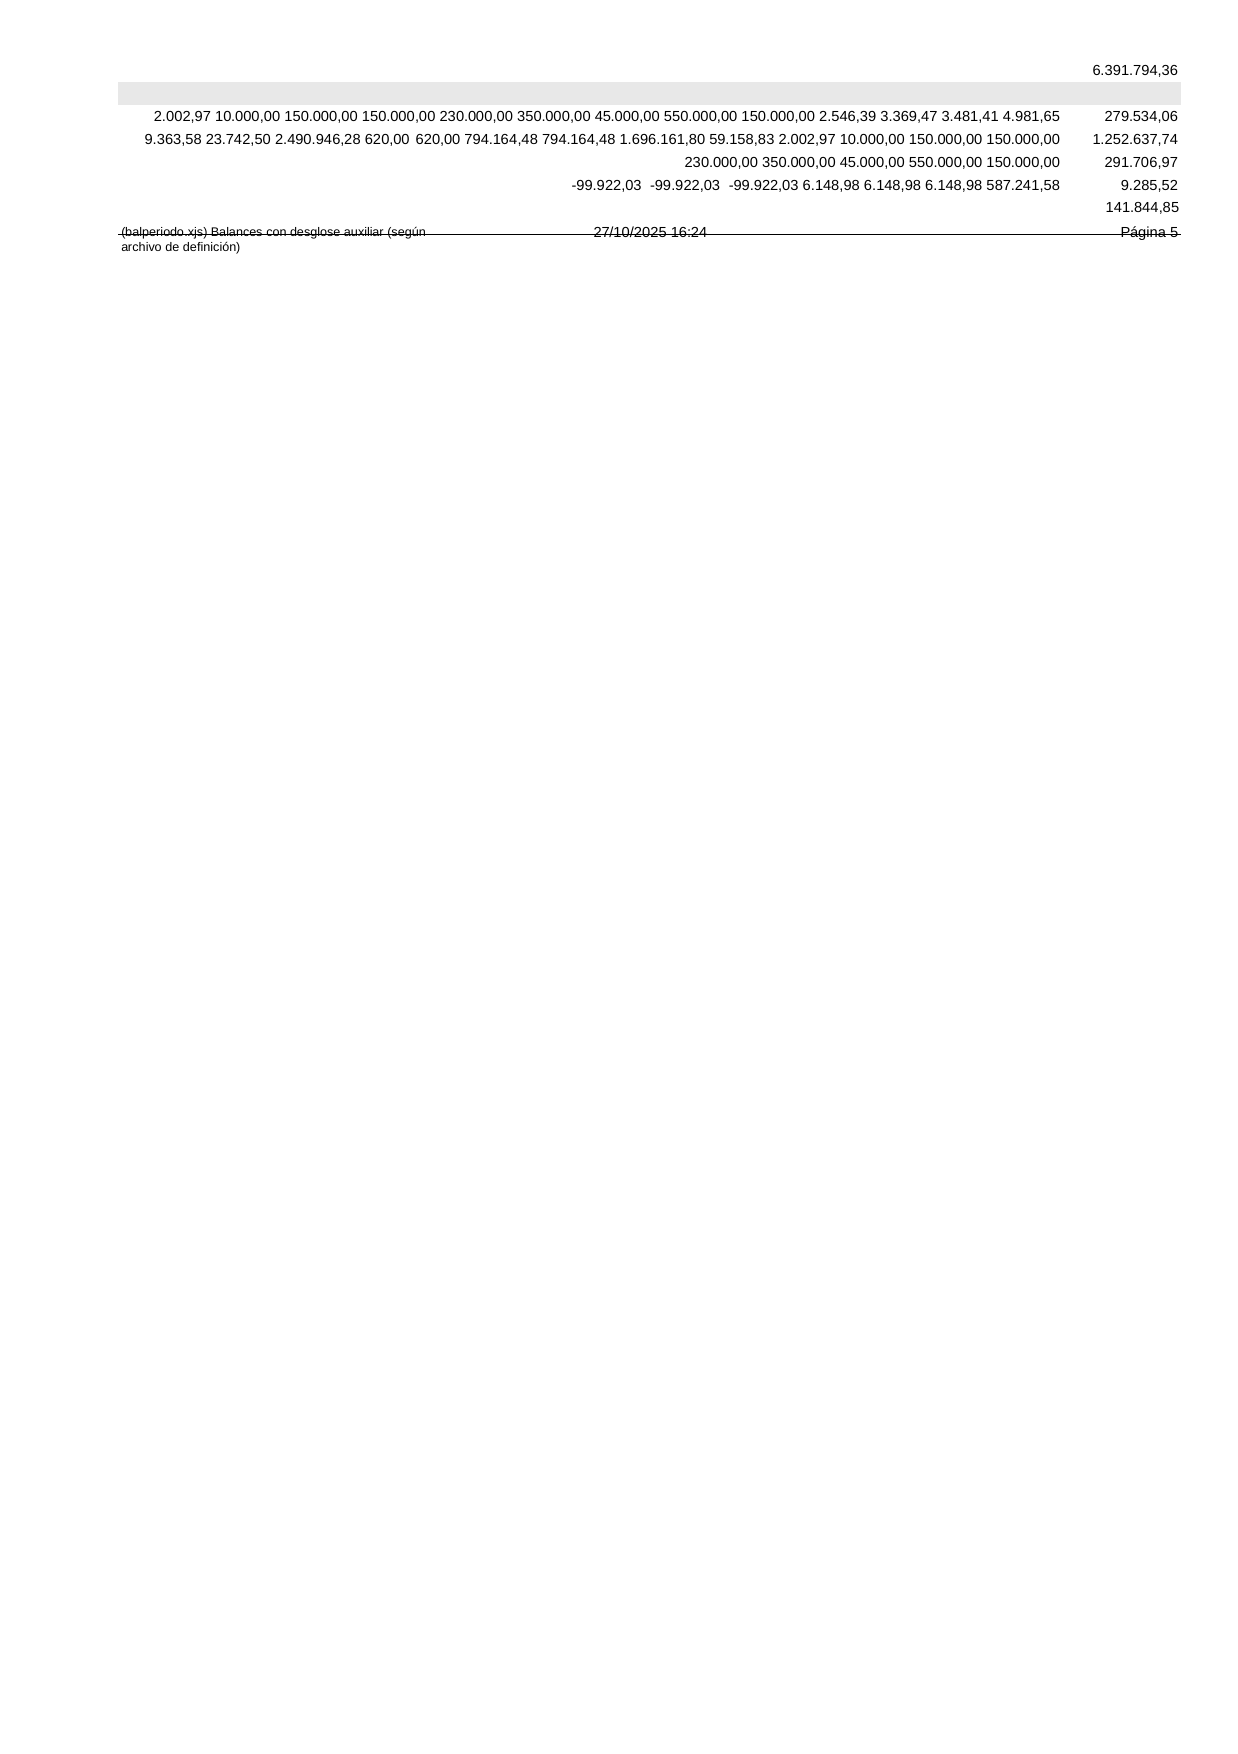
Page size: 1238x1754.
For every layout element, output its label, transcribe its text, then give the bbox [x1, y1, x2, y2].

text 141.844,85 [1105, 199, 1180, 216]
text 6.391.794,36 7.968,42 279.534,06 1.252.637,74 291.706,97 9.285,52 [1089, 62, 1178, 82]
text -99.922,03 -99.922,03 -99.922,03 6.148,98 6.148,98 6.148,98 587.241,58 [129, 176, 1060, 193]
text (balperiodo.xjs) Balances con desglose auxiliar (según 27/10/2025 16:24 Página 5 archivo de definición) [121, 226, 1182, 254]
text 6.391.794,36 7.968,42 279.534,06 1.252.637,74 291.706,97 9.285,52 [1089, 105, 1178, 193]
text 3.377.983,72 3.011.257,31 3.100,00 3.100,00 3.100,00 3.100,00 2.514.688,78 620,00 620,00 794.164,48 794.164,48 1.719.904,30 59.158,83 2.002,97 10.000,00 150.000,00 150.000,00 230.000,00 350.000,00 45.000,00 550.000,00 150.000,00 2.546,39 3.369,47 3.481,41 4.981,65 9.363,58 23.742,50 2.490.946,28 620,00 620,00 794.164,48 794.164,48 1.696.161,80 59.158,83 2.002,97 10.000,00 150.000,00 150.000,00 230.000,00 350.000,00 45.000,00 550.000,00 150.000,00 [117, 84, 1060, 170]
